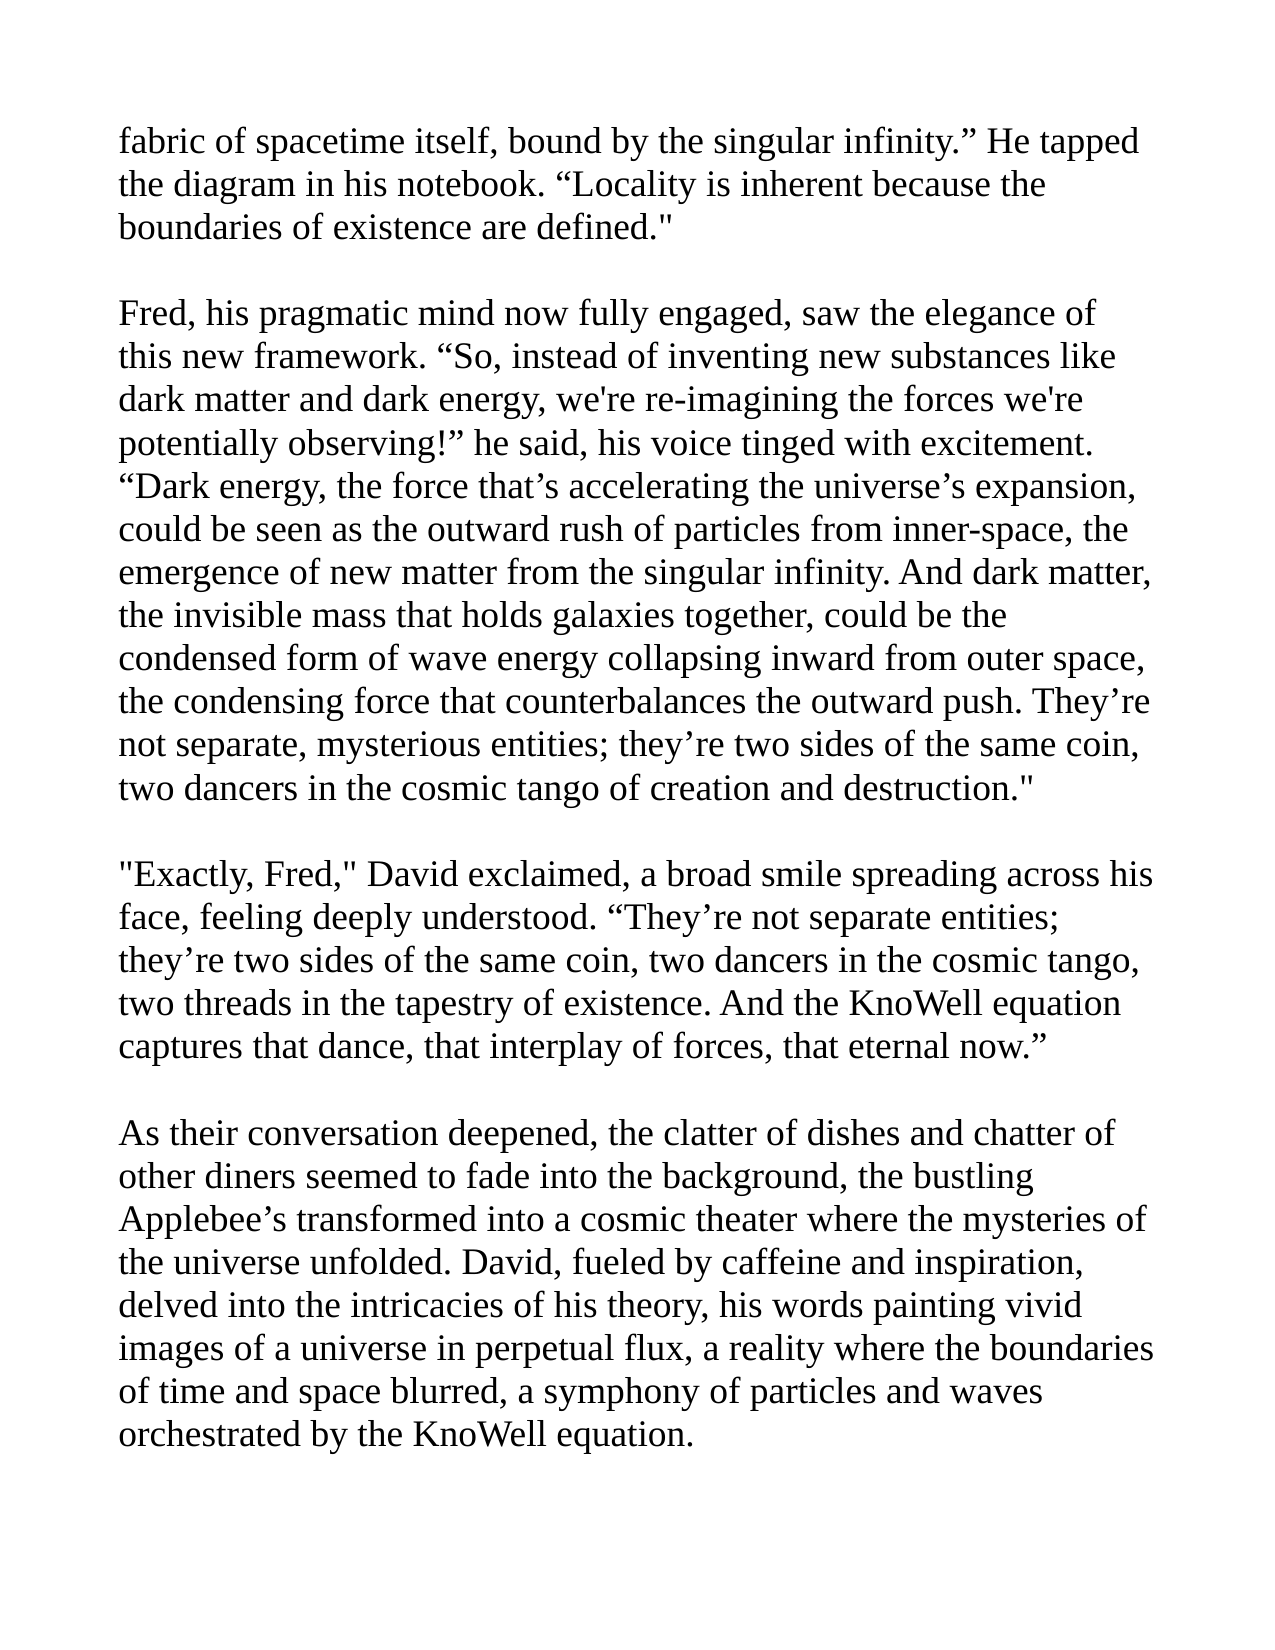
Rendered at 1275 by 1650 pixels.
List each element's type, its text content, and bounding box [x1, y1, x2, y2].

text "Exactly, Fred," David exclaimed, a broad smile spreading across his face, feeling deeply understood. “They’re not separate entities; they’re two sides of the same coin, two dancers in the cosmic tango, two threads in the tapestry of existence. And the KnoWell equation captures that dance, that interplay of forces, that eternal now.” [118, 851, 1157, 1067]
text As their conversation deepened, the clatter of dishes and chatter of other diners seemed to fade into the background, the bustling Applebee’s transformed into a cosmic theater where the mysteries of the universe unfolded. David, fueled by caffeine and inspiration, delved into the intricacies of his theory, his words painting vivid images of a universe in perpetual flux, a reality where the boundaries of time and space blurred, a symphony of particles and waves orchestrated by the KnoWell equation. [118, 1110, 1157, 1455]
text fabric of spacetime itself, bound by the singular infinity.” He tapped the diagram in his notebook. “Locality is inherent because the boundaries of existence are defined." [118, 118, 1157, 247]
text Fred, his pragmatic mind now fully engaged, saw the elegance of this new framework. “So, instead of inventing new substances like dark matter and dark energy, we're re-imagining the forces we're potentially observing!” he said, his voice tinged with excitement. “Dark energy, the force that’s accelerating the universe’s expansion, could be seen as the outward rush of particles from inner-space, the emergence of new matter from the singular infinity. And dark matter, the invisible mass that holds galaxies together, could be the condensed form of wave energy collapsing inward from outer space, the condensing force that counterbalances the outward push. They’re not separate, mysterious entities; they’re two sides of the same coin, two dancers in the cosmic tango of creation and destruction." [118, 291, 1157, 808]
